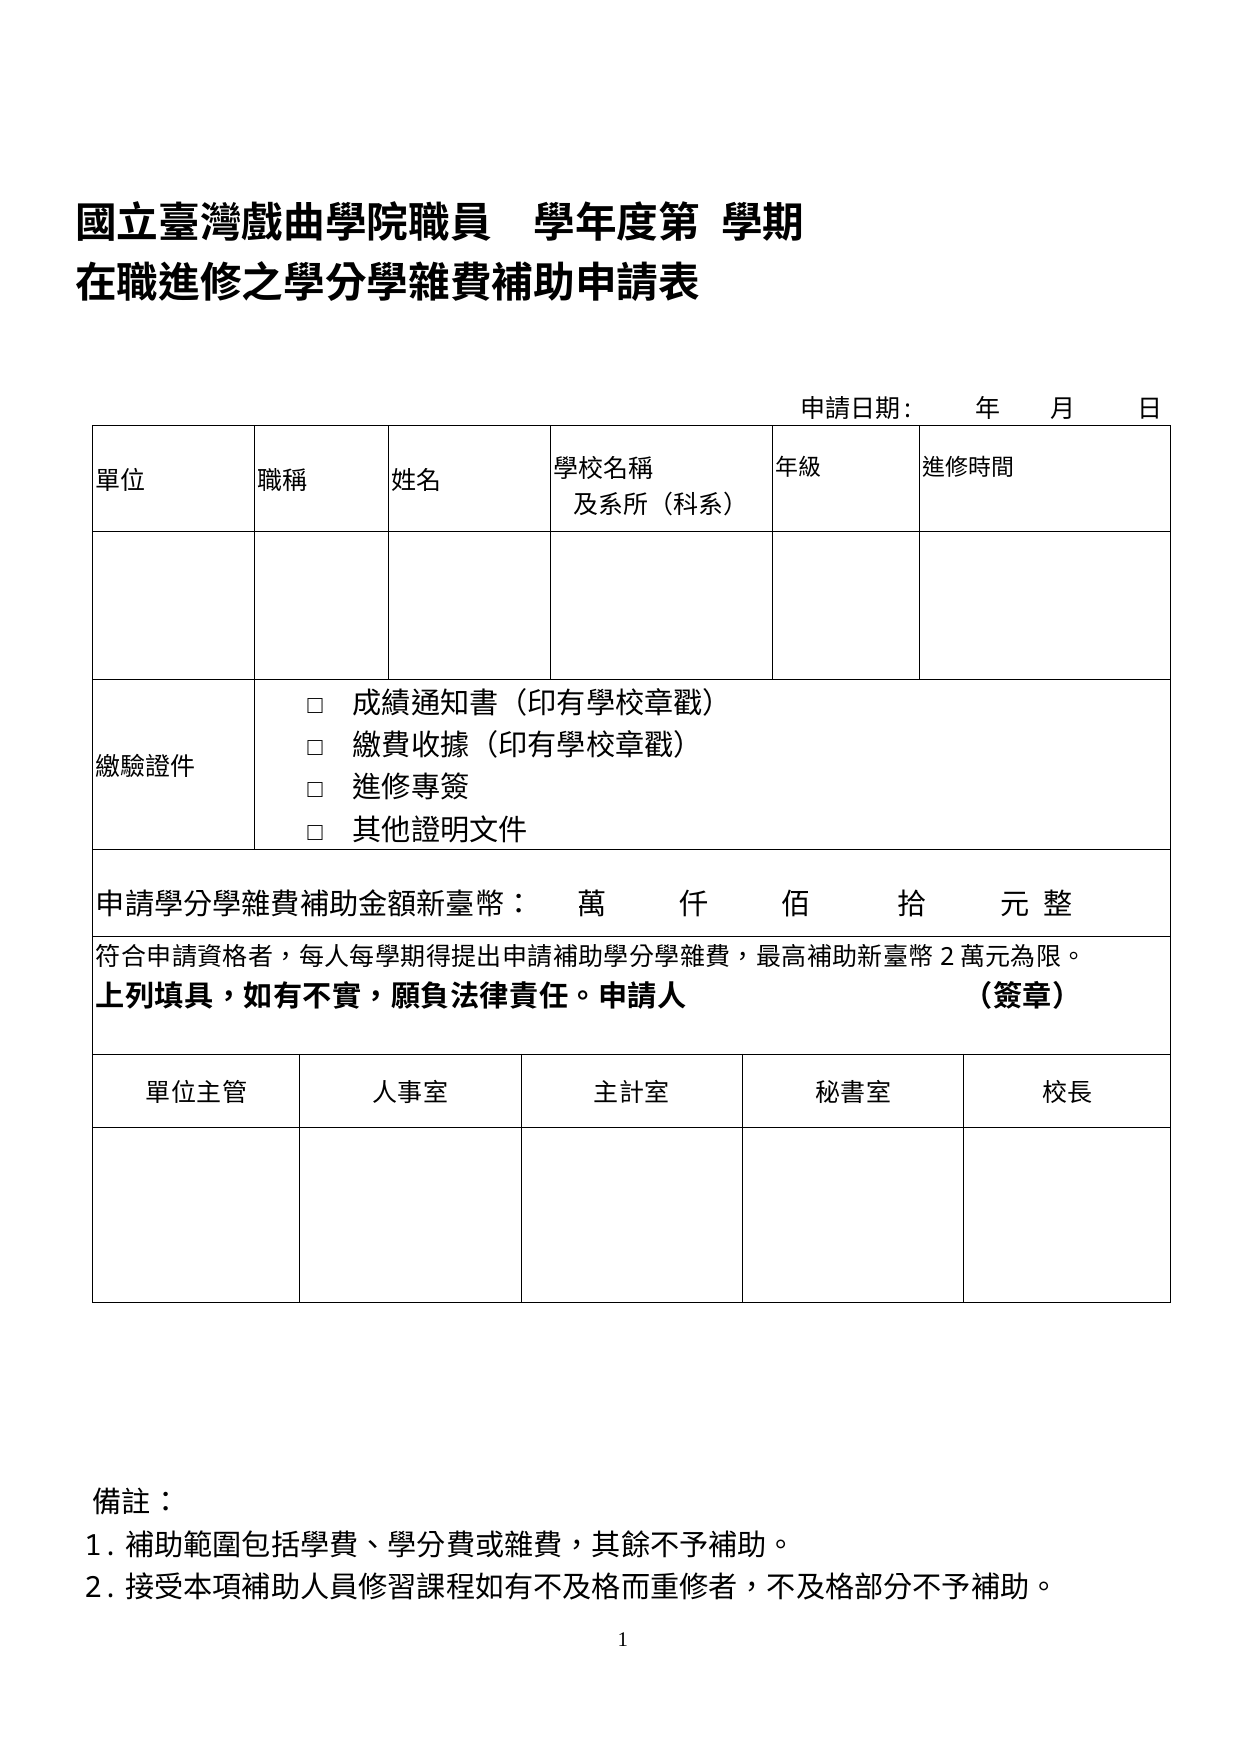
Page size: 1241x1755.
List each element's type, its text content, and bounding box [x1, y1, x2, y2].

table_cell 申請學分學雜費補助金額新臺幣： 萬 仟 佰 拾 元 整 [93, 850, 1170, 936]
table_cell 主計室 [522, 1055, 742, 1127]
table_cell 校長 [964, 1055, 1170, 1127]
table_cell [255, 532, 388, 678]
table_cell [743, 1128, 963, 1302]
table_header 單位 [93, 426, 254, 531]
table_cell 秘書室 [743, 1055, 963, 1127]
table_cell 符合申請資格者，每人每學期得提出申請補助學分學雜費，最高補助新臺幣2萬元為限。 上列填具，如有不實，願負法律責任。申請人 （簽章） [93, 937, 1170, 1054]
table_cell □ 成績通知書（印有學校章戳） □ 繳費收據（印有學校章戳） □ 進修專簽 □ 其他證明文件 [255, 680, 1170, 849]
table_cell [300, 1128, 521, 1302]
table_cell [93, 532, 254, 678]
text 國立臺灣戲曲學院職員 學年度第 學期 [75, 189, 1162, 249]
table_header 學校名稱 及系所（科系） [551, 426, 772, 531]
list 接受本項補助人員修習課程如有不及格而重修者，不及格部分不予補助。 [75, 1564, 1162, 1606]
table_cell 單位主管 [93, 1055, 299, 1127]
table_cell [93, 1128, 299, 1302]
table_cell [389, 532, 550, 678]
text 備註： [75, 1479, 1162, 1521]
table_cell [551, 532, 772, 678]
table_header 年級 [773, 426, 919, 531]
table_header 進修時間 [920, 426, 1170, 531]
table_cell [964, 1128, 1170, 1302]
table_cell 繳驗證件 [93, 680, 254, 849]
table_header 職稱 [255, 426, 388, 531]
table_cell [773, 532, 919, 678]
list 補助範圍包括學費、學分費或雜費，其餘不予補助。 [75, 1521, 1162, 1564]
table_cell [920, 532, 1170, 678]
table_cell 人事室 [300, 1055, 521, 1127]
text 申請日期: 年 月 日 [75, 389, 1162, 425]
text 在職進修之學分學雜費補助申請表 [75, 249, 1162, 309]
table_cell [522, 1128, 742, 1302]
table_header 姓名 [389, 426, 550, 531]
